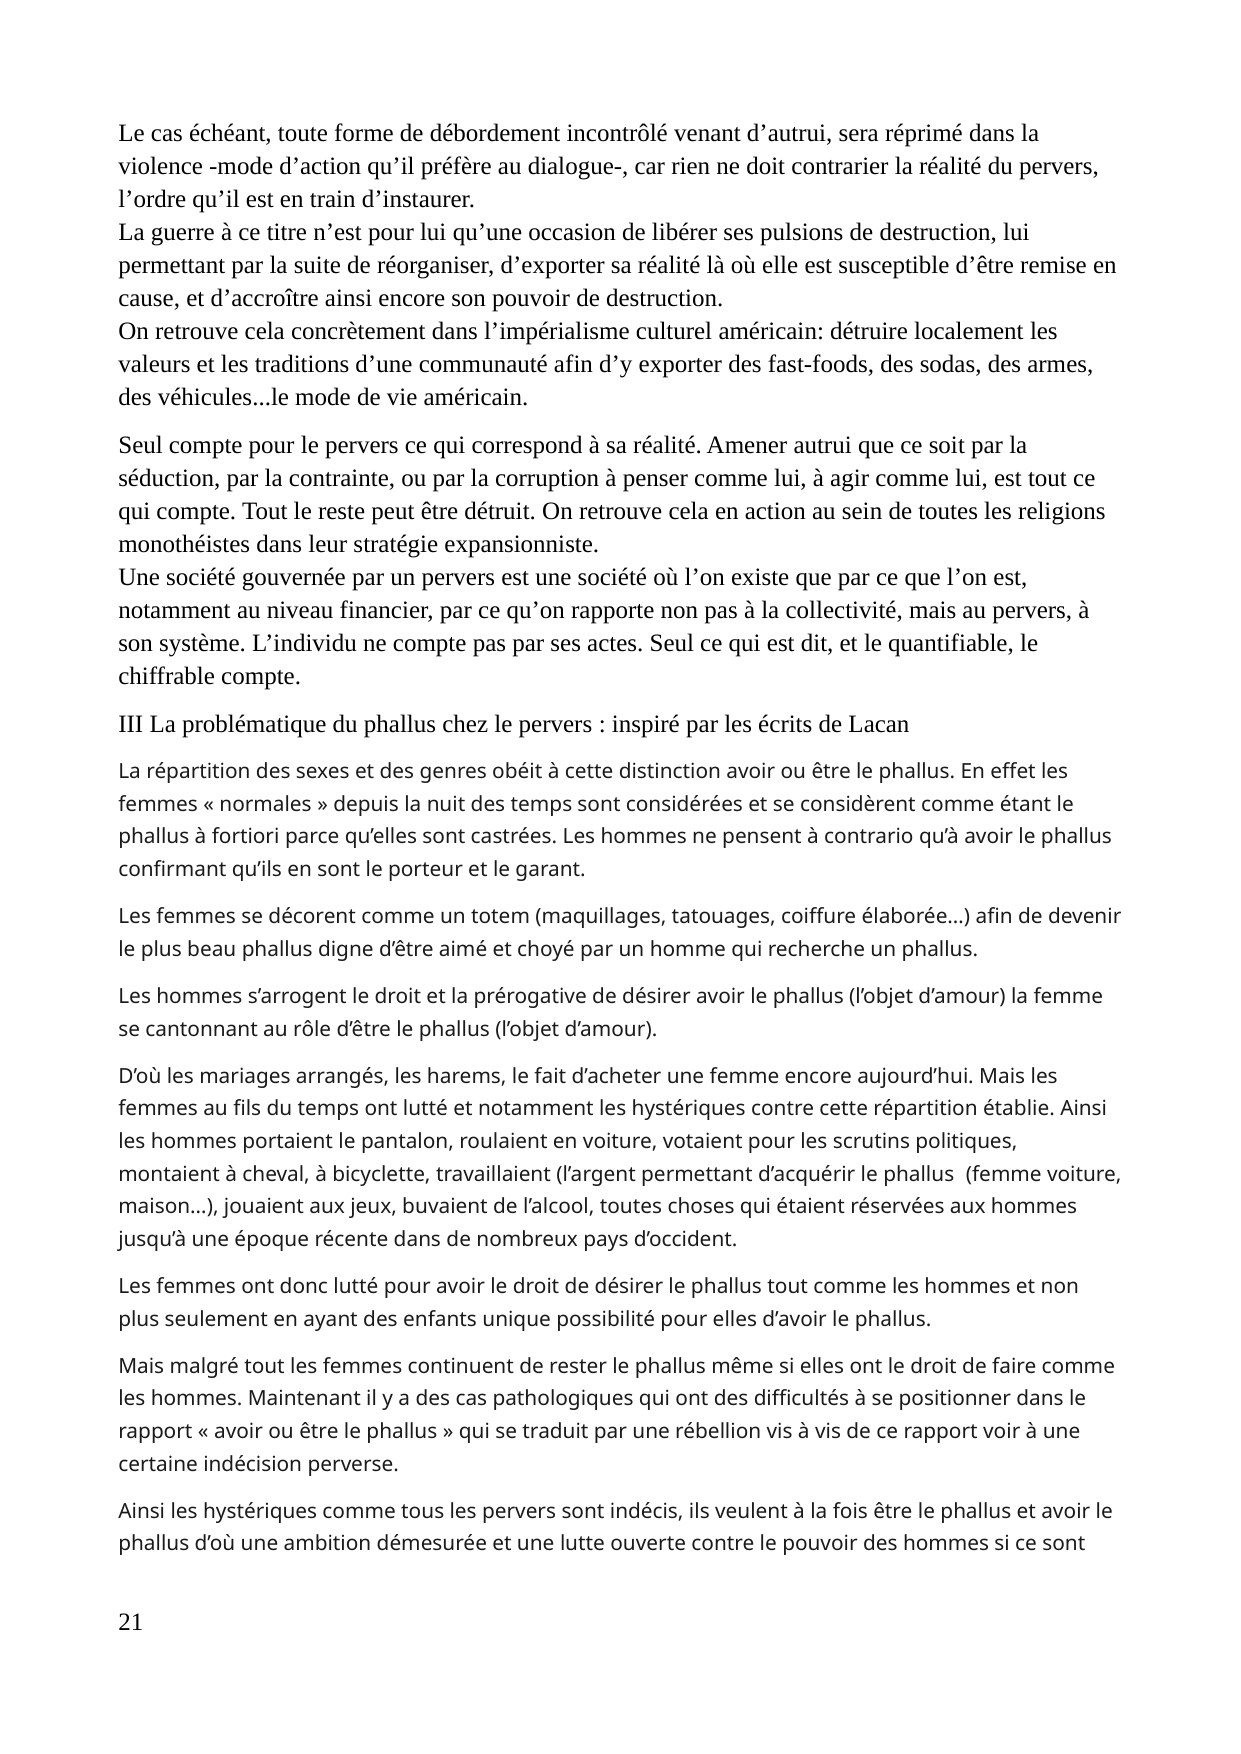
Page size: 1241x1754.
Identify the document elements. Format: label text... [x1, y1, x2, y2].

text Les hommes s’arrogent le droit et la prérogative de désirer avoir le phallus (l’objet d’amour) la femme se cantonnant au rôle d’être le phallus (l’objet d’amour). [118, 981, 1122, 1042]
text Mais malgré tout les femmes continuent de rester le phallus même si elles ont le droit de faire comme les hommes. Maintenant il y a des cas pathologiques qui ont des difficultés à se positionner dans le rapport « avoir ou être le phallus » qui se traduit par une rébellion vis à vis de ce rapport voir à une certaine indécision perverse. [118, 1351, 1122, 1477]
text Les femmes ont donc lutté pour avoir le droit de désirer le phallus tout comme les hommes et non plus seulement en ayant des enfants unique possibilité pour elles d’avoir le phallus. [118, 1271, 1122, 1332]
text Les femmes se décorent comme un totem (maquillages, tatouages, coiffure élaborée…) afin de devenir le plus beau phallus digne d’être aimé et choyé par un homme qui recherche un phallus. [118, 901, 1122, 962]
text D’où les mariages arrangés, les harems, le fait d’acheter une femme encore aujourd’hui. Mais les femmes au fils du temps ont lutté et notamment les hystériques contre cette répartition établie. Ainsi les hommes portaient le pantalon, roulaient en voiture, votaient pour les scrutins politiques, montaient à cheval, à bicyclette, travaillaient (l’argent permettant d’acquérir le phallus (femme voiture, maison…), jouaient aux jeux, buvaient de l’alcool, toutes choses qui étaient réservées aux hommes jusqu’à une époque récente dans de nombreux pays d’occident. [118, 1061, 1122, 1252]
text Seul compte pour le pervers ce qui correspond à sa réalité. Amener autrui que ce soit par la séduction, par la contrainte, ou par la corruption à penser comme lui, à agir comme lui, est tout ce qui compte. Tout le reste peut être détruit. On retrouve cela en action au sein de toutes les religions monothéistes dans leur stratégie expansionniste. Une société gouvernée par un pervers est une société où l’on existe que par ce que l’on est, notamment au niveau financier, par ce qu’on rapporte non pas à la collectivité, mais au pervers, à son système. L’individu ne compte pas par ses actes. Seul ce qui est dit, et le quantifiable, le chiffrable compte. [118, 430, 1122, 690]
text III La problématique du phallus chez le pervers : inspiré par les écrits de Lacan [118, 709, 1122, 737]
text Le cas échéant, toute forme de débordement incontrôlé venant d’autrui, sera réprimé dans la violence -mode d’action qu’il préfère au dialogue-, car rien ne doit contrarier la réalité du pervers, l’ordre qu’il est en train d’instaurer. La guerre à ce titre n’est pour lui qu’une occasion de libérer ses pulsions de destruction, lui permettant par la suite de réorganiser, d’exporter sa réalité là où elle est susceptible d’être remise en cause, et d’accroître ainsi encore son pouvoir de destruction. On retrouve cela concrètement dans l’impérialisme culturel américain: détruire localement les valeurs et les traditions d’une communauté afin d’y exporter des fast-foods, des sodas, des armes, des véhicules...le mode de vie américain. [118, 118, 1122, 411]
text Ainsi les hystériques comme tous les pervers sont indécis, ils veulent à la fois être le phallus et avoir le phallus d’où une ambition démesurée et une lutte ouverte contre le pouvoir des hommes si ce sont [118, 1496, 1122, 1557]
text La répartition des sexes et des genres obéit à cette distinction avoir ou être le phallus. En effet les femmes « normales » depuis la nuit des temps sont considérées et se considèrent comme étant le phallus à fortiori parce qu’elles sont castrées. Les hommes ne pensent à contrario qu’à avoir le phallus confirmant qu’ils en sont le porteur et le garant. [118, 756, 1122, 882]
